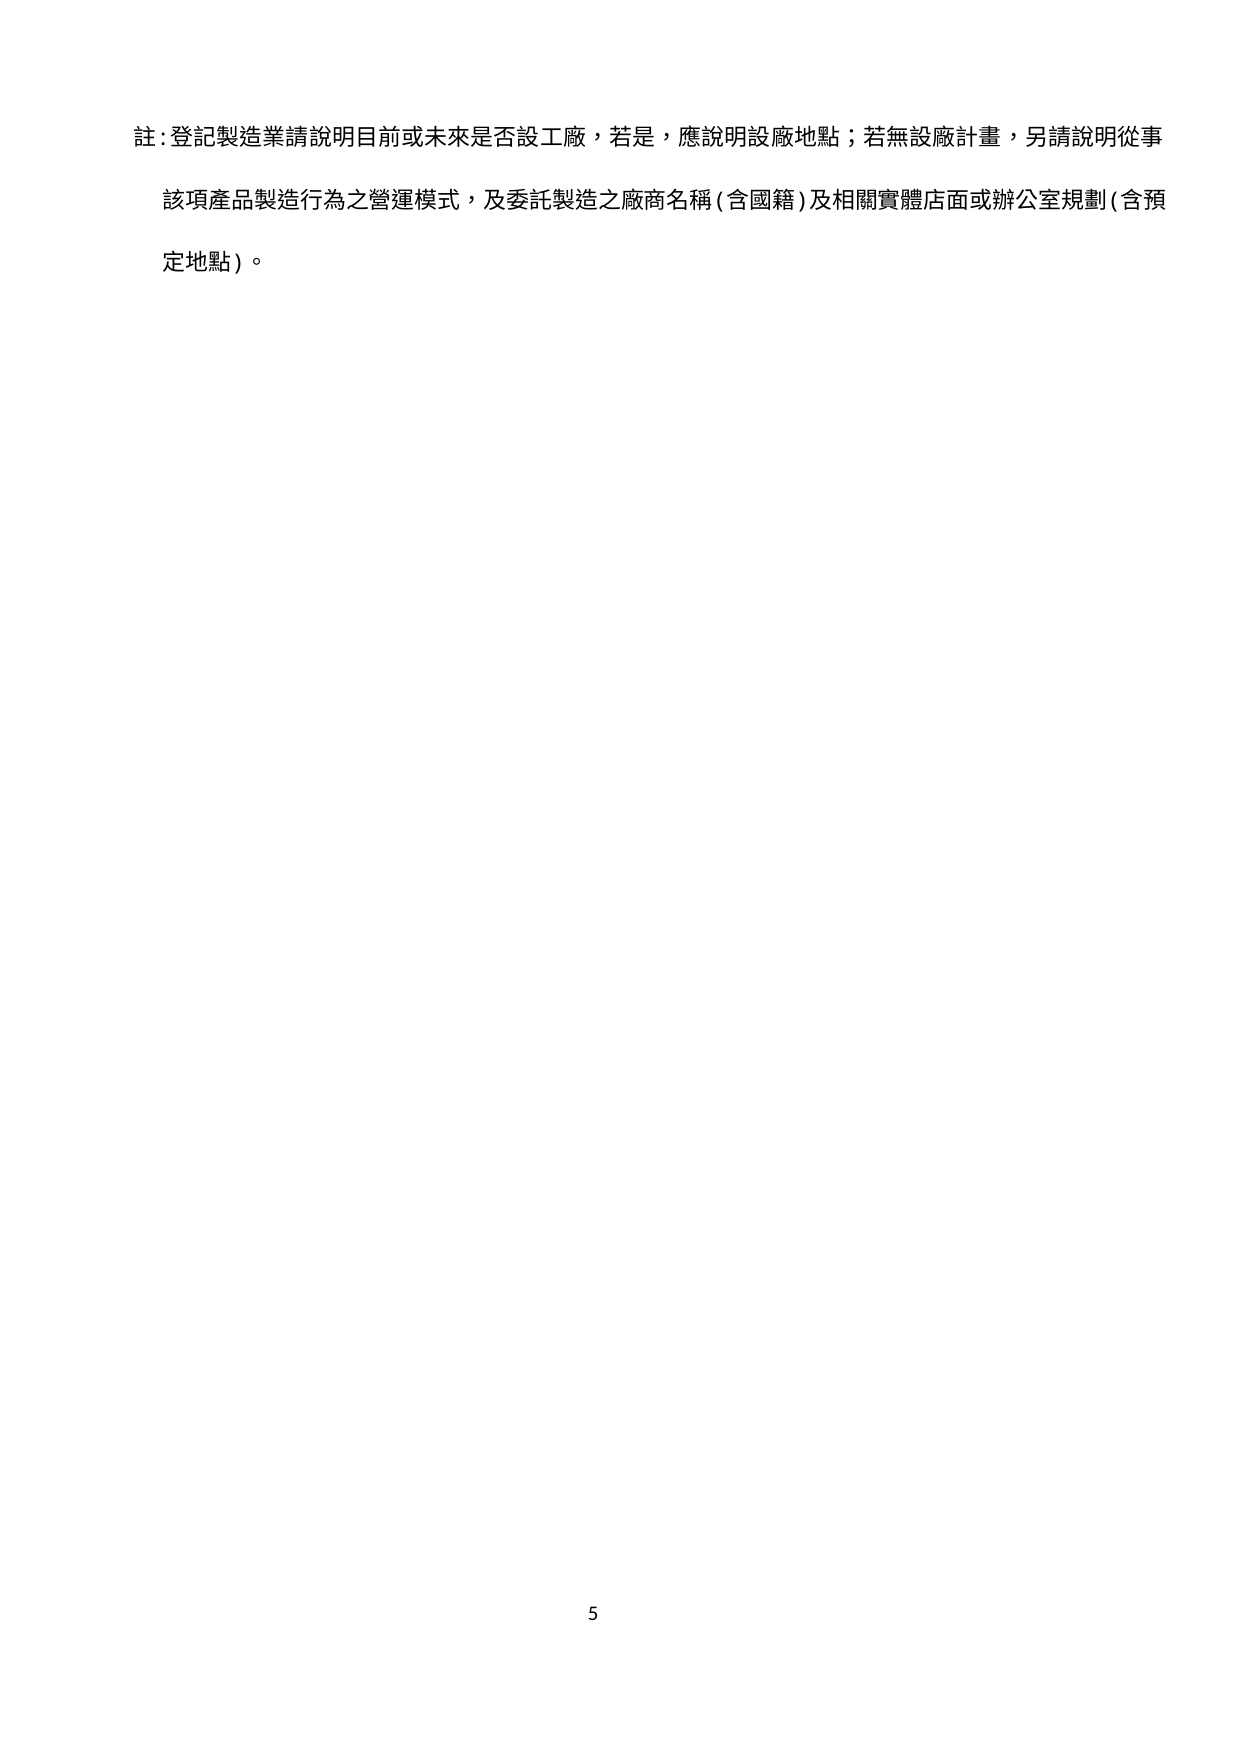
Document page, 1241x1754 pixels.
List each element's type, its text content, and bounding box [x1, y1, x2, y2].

text 註:登記製造業請說明目前或未來是否設工廠，若是，應說明設廠地點；若無設廠計畫，另請說明從事該項產品製造行為之營運模式，及委託製造之廠商名稱(含國籍)及相關實體店面或辦公室規劃(含預定地點)。 [133, 94, 1166, 282]
